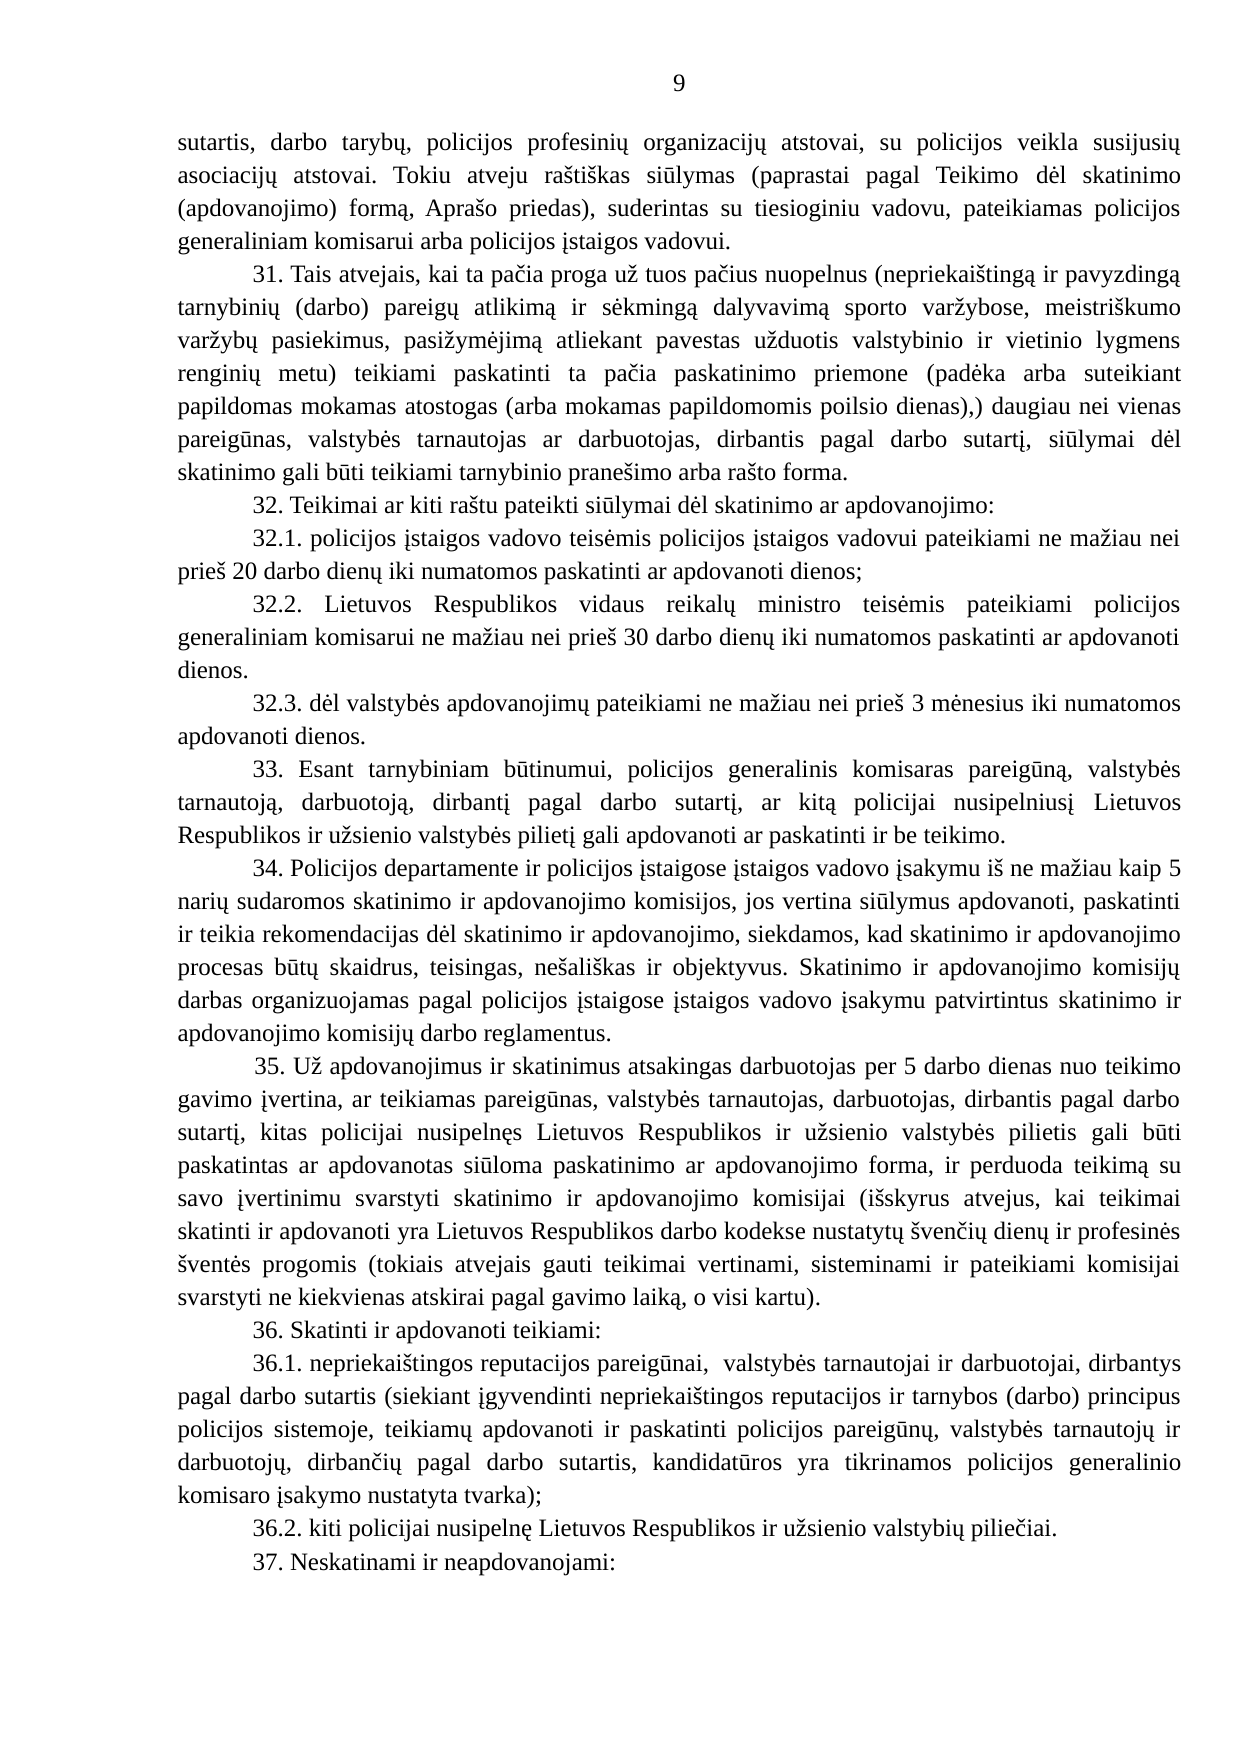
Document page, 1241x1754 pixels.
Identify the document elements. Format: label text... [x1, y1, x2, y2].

text 32.1. policijos įstaigos vadovo teisėmis policijos įstaigos vadovui pateikiami ne mažiau nei prieš 20 darbo dienų iki numatomos paskatinti ar apdovanoti dienos; [177, 523, 1181, 585]
text 35. Už apdovanojimus ir skatinimus atsakingas darbuotojas per 5 darbo dienas nuo teikimo gavimo įvertina, ar teikiamas pareigūnas, valstybės tarnautojas, darbuotojas, dirbantis pagal darbo sutartį, kitas policijai nusipelnęs Lietuvos Respublikos ir užsienio valstybės pilietis gali būti paskatintas ar apdovanotas siūloma paskatinimo ar apdovanojimo forma, ir perduoda teikimą su savo įvertinimu svarstyti skatinimo ir apdovanojimo komisijai (išskyrus atvejus, kai teikimai skatinti ir apdovanoti yra Lietuvos Respublikos darbo kodekse nustatytų švenčių dienų ir profesinės šventės progomis (tokiais atvejais gauti teikimai vertinami, sisteminami ir pateikiami komisijai svarstyti ne kiekvienas atskirai pagal gavimo laiką, o visi kartu). [177, 1051, 1181, 1311]
text sutartis, darbo tarybų, policijos profesinių organizacijų atstovai, su policijos veikla susijusių asociacijų atstovai. Tokiu atveju raštiškas siūlymas (paprastai pagal Teikimo dėl skatinimo (apdovanojimo) formą, Aprašo priedas), suderintas su tiesioginiu vadovu, pateikiamas policijos generaliniam komisarui arba policijos įstaigos vadovui. [177, 127, 1181, 254]
text 36.2. kiti policijai nusipelnę Lietuvos Respublikos ir užsienio valstybių piliečiai. [177, 1513, 1181, 1542]
text 37. Neskatinami ir neapdovanojami: [177, 1547, 1181, 1575]
text 36. Skatinti ir apdovanoti teikiami: [177, 1315, 1181, 1344]
text 34. Policijos departamente ir policijos įstaigose įstaigos vadovo įsakymu iš ne mažiau kaip 5 narių sudaromos skatinimo ir apdovanojimo komisijos, jos vertina siūlymus apdovanoti, paskatinti ir teikia rekomendacijas dėl skatinimo ir apdovanojimo, siekdamos, kad skatinimo ir apdovanojimo procesas būtų skaidrus, teisingas, nešališkas ir objektyvus. Skatinimo ir apdovanojimo komisijų darbas organizuojamas pagal policijos įstaigose įstaigos vadovo įsakymu patvirtintus skatinimo ir apdovanojimo komisijų darbo reglamentus. [177, 853, 1181, 1047]
text 36.1. nepriekaištingos reputacijos pareigūnai, valstybės tarnautojai ir darbuotojai, dirbantys pagal darbo sutartis (siekiant įgyvendinti nepriekaištingos reputacijos ir tarnybos (darbo) principus policijos sistemoje, teikiamų apdovanoti ir paskatinti policijos pareigūnų, valstybės tarnautojų ir darbuotojų, dirbančių pagal darbo sutartis, kandidatūros yra tikrinamos policijos generalinio komisaro įsakymo nustatyta tvarka); [177, 1348, 1181, 1509]
text 33. Esant tarnybiniam būtinumui, policijos generalinis komisaras pareigūną, valstybės tarnautoją, darbuotoją, dirbantį pagal darbo sutartį, ar kitą policijai nusipelniusį Lietuvos Respublikos ir užsienio valstybės pilietį gali apdovanoti ar paskatinti ir be teikimo. [177, 754, 1181, 849]
text 32.2. Lietuvos Respublikos vidaus reikalų ministro teisėmis pateikiami policijos generaliniam komisarui ne mažiau nei prieš 30 darbo dienų iki numatomos paskatinti ar apdovanoti dienos. [177, 589, 1181, 684]
text 31. Tais atvejais, kai ta pačia proga už tuos pačius nuopelnus (nepriekaištingą ir pavyzdingą tarnybinių (darbo) pareigų atlikimą ir sėkmingą dalyvavimą sporto varžybose, meistriškumo varžybų pasiekimus, pasižymėjimą atliekant pavestas užduotis valstybinio ir vietinio lygmens renginių metu) teikiami paskatinti ta pačia paskatinimo priemone (padėka arba suteikiant papildomas mokamas atostogas (arba mokamas papildomomis poilsio dienas),) daugiau nei vienas pareigūnas, valstybės tarnautojas ar darbuotojas, dirbantis pagal darbo sutartį, siūlymai dėl skatinimo gali būti teikiami tarnybinio pranešimo arba rašto forma. [177, 259, 1181, 486]
text 32. Teikimai ar kiti raštu pateikti siūlymai dėl skatinimo ar apdovanojimo: [177, 490, 1181, 519]
text 32.3. dėl valstybės apdovanojimų pateikiami ne mažiau nei prieš 3 mėnesius iki numatomos apdovanoti dienos. [177, 688, 1181, 750]
